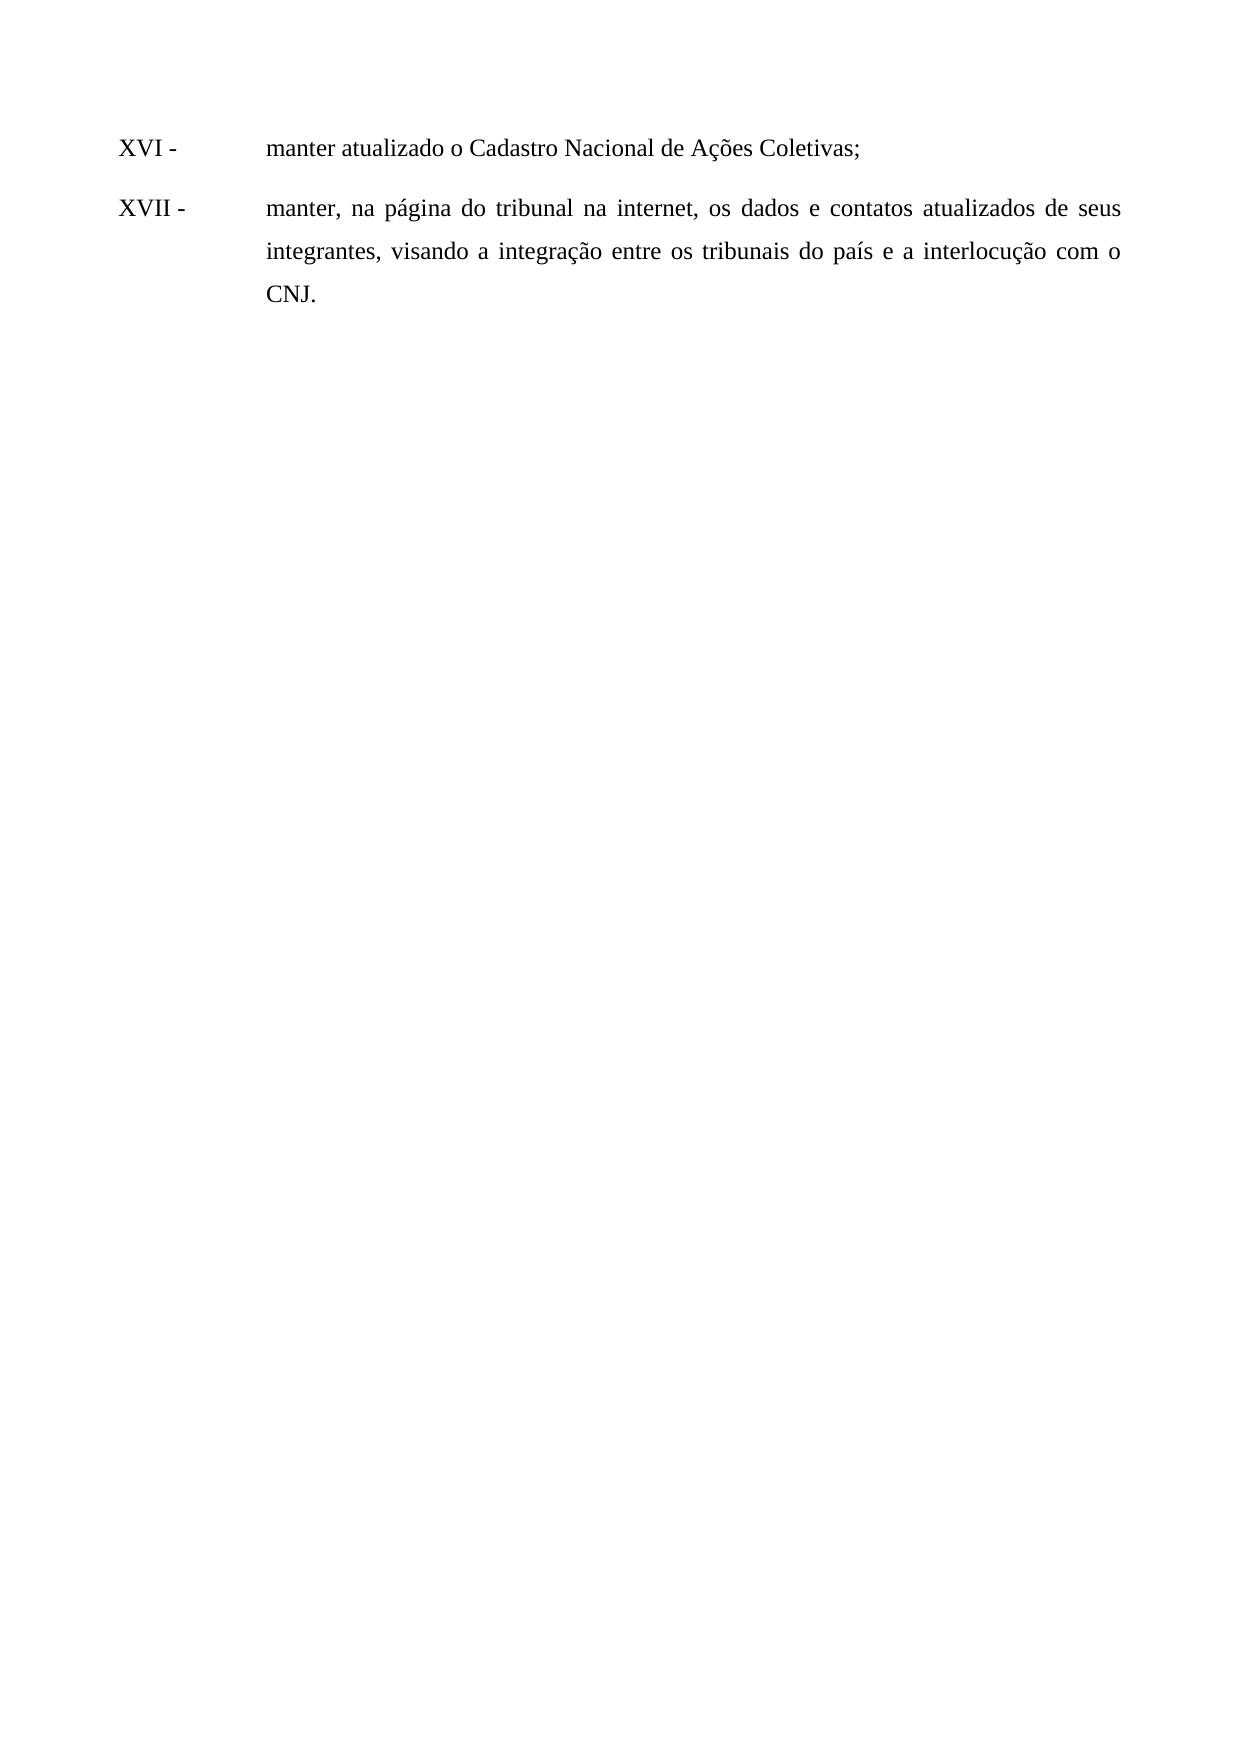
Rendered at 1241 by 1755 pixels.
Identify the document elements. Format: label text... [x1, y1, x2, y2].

list manter atualizado o Cadastro Nacional de Ações Coletivas; [118, 133, 1122, 162]
list manter, na página do tribunal na internet, os dados e contatos atualizados de seus integrantes, visando a integração entre os tribunais do país e a interlocução com o CNJ. [118, 193, 1122, 308]
